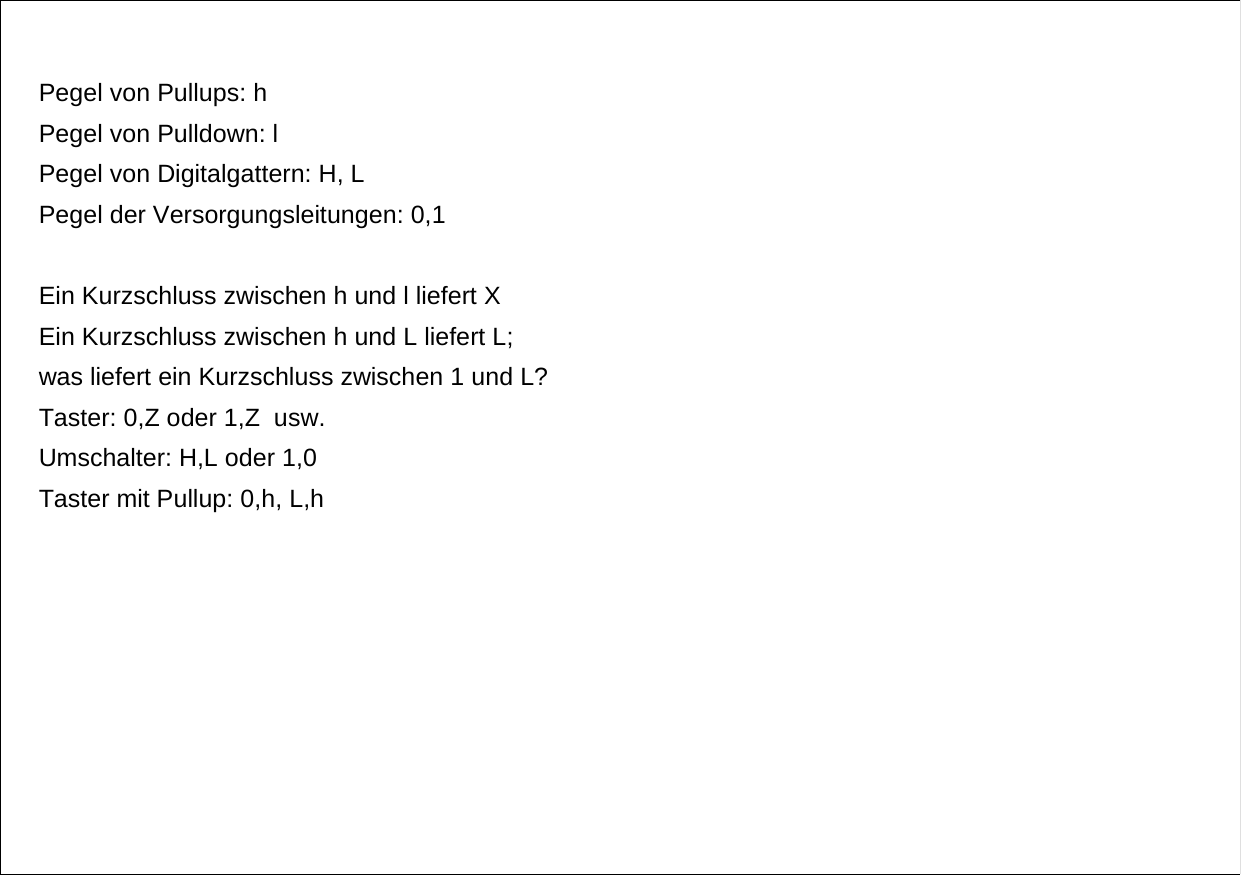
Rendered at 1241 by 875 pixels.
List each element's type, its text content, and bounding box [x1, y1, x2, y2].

text Ein Kurzschluss zwischen h und L liefert L; [38, 322, 1202, 350]
text Pegel der Versorgungsleitungen: 0,1 [38, 201, 1202, 229]
text Umschalter: H,L oder 1,0 [38, 444, 1202, 472]
text Ein Kurzschluss zwischen h und l liefert X [38, 282, 1202, 310]
text Taster mit Pullup: 0,h, L,h [38, 484, 1202, 512]
text Pegel von Digitalgattern: H, L [38, 160, 1202, 188]
text Pegel von Pullups: h [38, 79, 1202, 107]
text Pegel von Pulldown: l [38, 119, 1202, 148]
text was liefert ein Kurzschluss zwischen 1 und L? [38, 363, 1202, 391]
text Taster: 0,Z oder 1,Z usw. [38, 403, 1202, 431]
